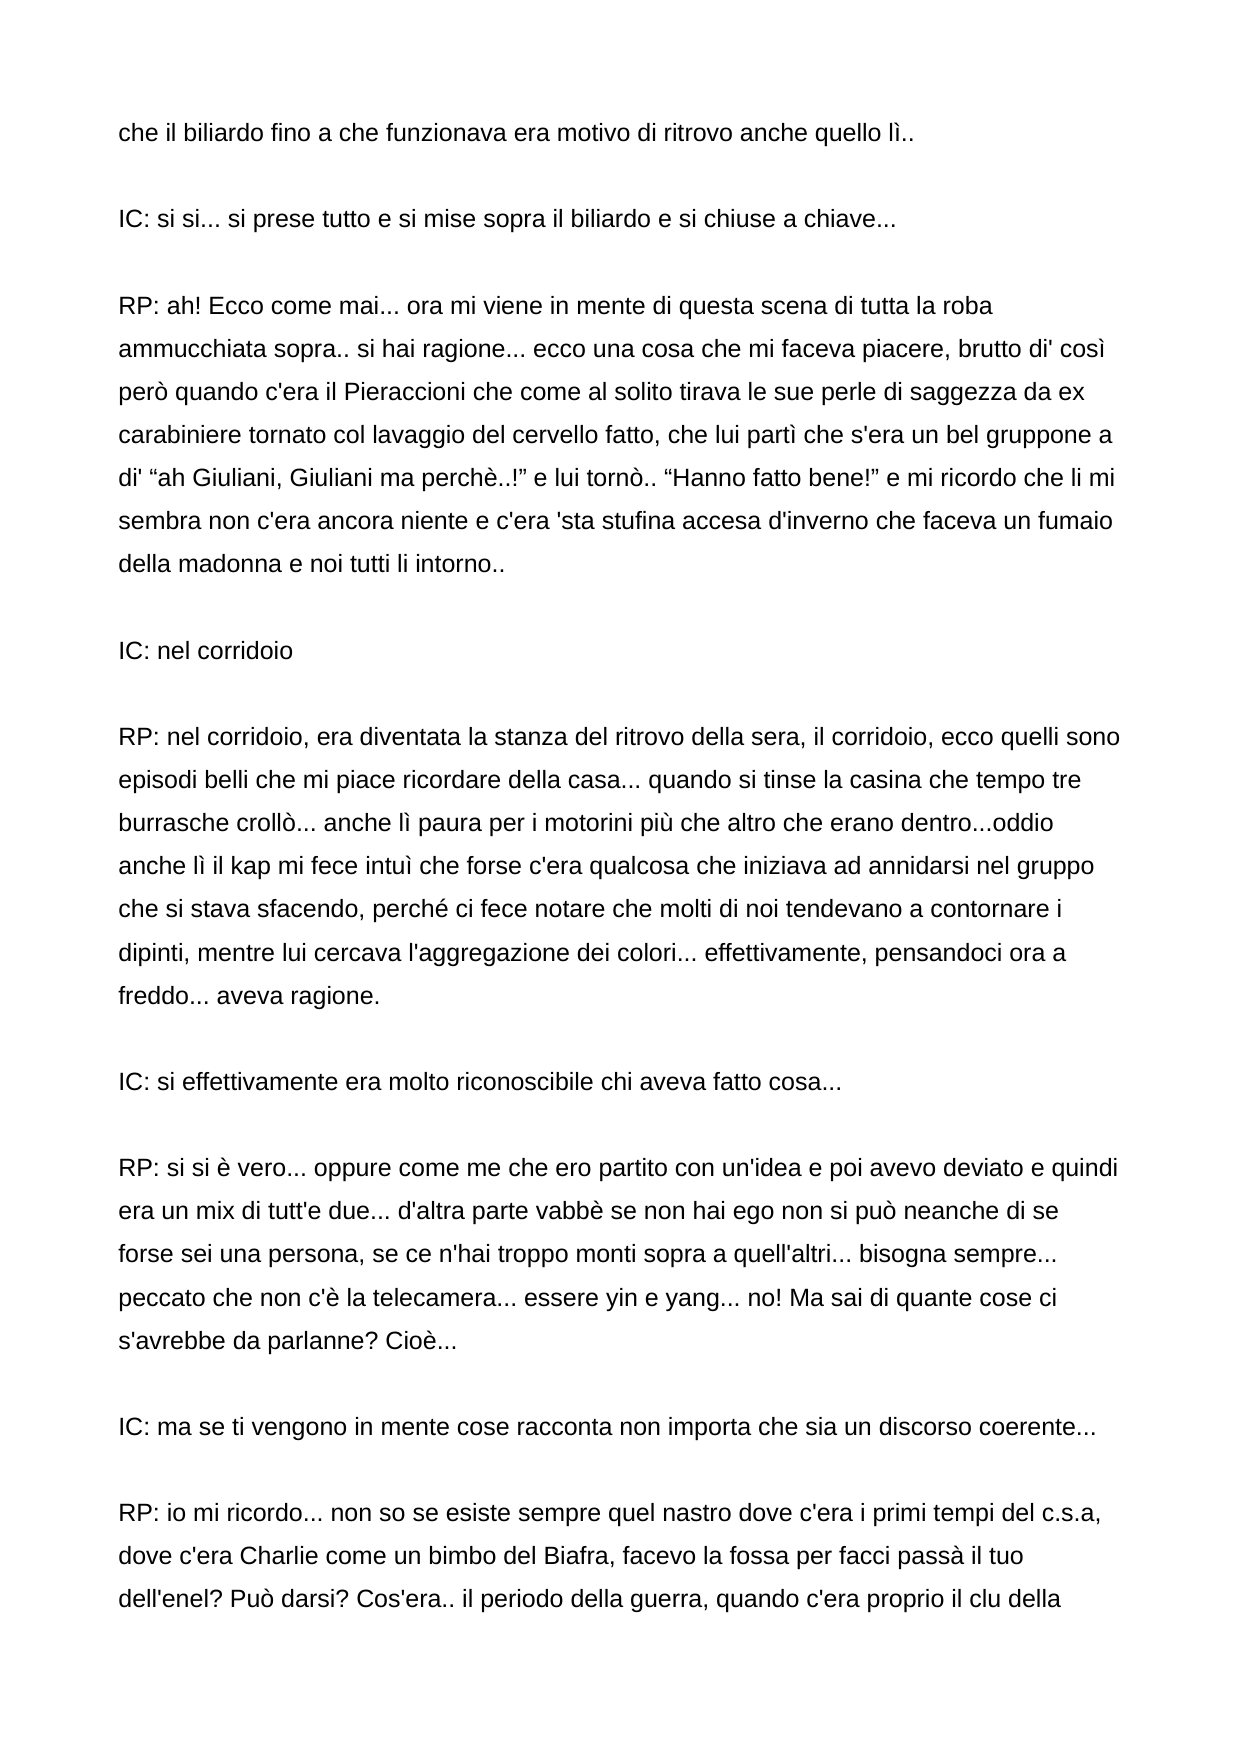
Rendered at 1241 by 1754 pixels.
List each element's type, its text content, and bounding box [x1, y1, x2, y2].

text IC: si effettivamente era molto riconoscibile chi aveva fatto cosa... [118, 1067, 1122, 1096]
text IC: si si... si prese tutto e si mise sopra il biliardo e si chiuse a chiave... [118, 204, 1122, 233]
text RP: ah! Ecco come mai... ora mi viene in mente di questa scena di tutta la roba ammucchiata sopra.. si hai ragione... ecco una cosa che mi faceva piacere, brutto di' così però quando c'era il Pieraccioni che come al solito tirava le sue perle di saggezza da ex carabiniere tornato col lavaggio del cervello fatto, che lui partì che s'era un bel gruppone a di' “ah Giuliani, Giuliani ma perchè..!” e lui tornò.. “Hanno fatto bene!” e mi ricordo che li mi sembra non c'era ancora niente e c'era 'sta stufina accesa d'inverno che faceva un fumaio della madonna e noi tutti li intorno.. [118, 291, 1122, 578]
text IC: nel corridoio [118, 636, 1122, 664]
text che il biliardo fino a che funzionava era motivo di ritrovo anche quello lì.. [118, 118, 1122, 147]
text IC: ma se ti vengono in mente cose racconta non importa che sia un discorso coerente... [118, 1412, 1122, 1441]
text RP: io mi ricordo... non so se esiste sempre quel nastro dove c'era i primi tempi del c.s.a, dove c'era Charlie come un bimbo del Biafra, facevo la fossa per facci passà il tuo dell'enel? Può darsi? Cos'era.. il periodo della guerra, quando c'era proprio il clu della [118, 1498, 1122, 1613]
text RP: nel corridoio, era diventata la stanza del ritrovo della sera, il corridoio, ecco quelli sono episodi belli che mi piace ricordare della casa... quando si tinse la casina che tempo tre burrasche crollò... anche lì paura per i motorini più che altro che erano dentro...oddio anche lì il kap mi fece intuì che forse c'era qualcosa che iniziava ad annidarsi nel gruppo che si stava sfacendo, perché ci fece notare che molti di noi tendevano a contornare i dipinti, mentre lui cercava l'aggregazione dei colori... effettivamente, pensandoci ora a freddo... aveva ragione. [118, 722, 1122, 1009]
text RP: si si è vero... oppure come me che ero partito con un'idea e poi avevo deviato e quindi era un mix di tutt'e due... d'altra parte vabbè se non hai ego non si può neanche di se forse sei una persona, se ce n'hai troppo monti sopra a quell'altri... bisogna sempre... peccato che non c'è la telecamera... essere yin e yang... no! Ma sai di quante cose ci s'avrebbe da parlanne? Cioè... [118, 1153, 1122, 1354]
